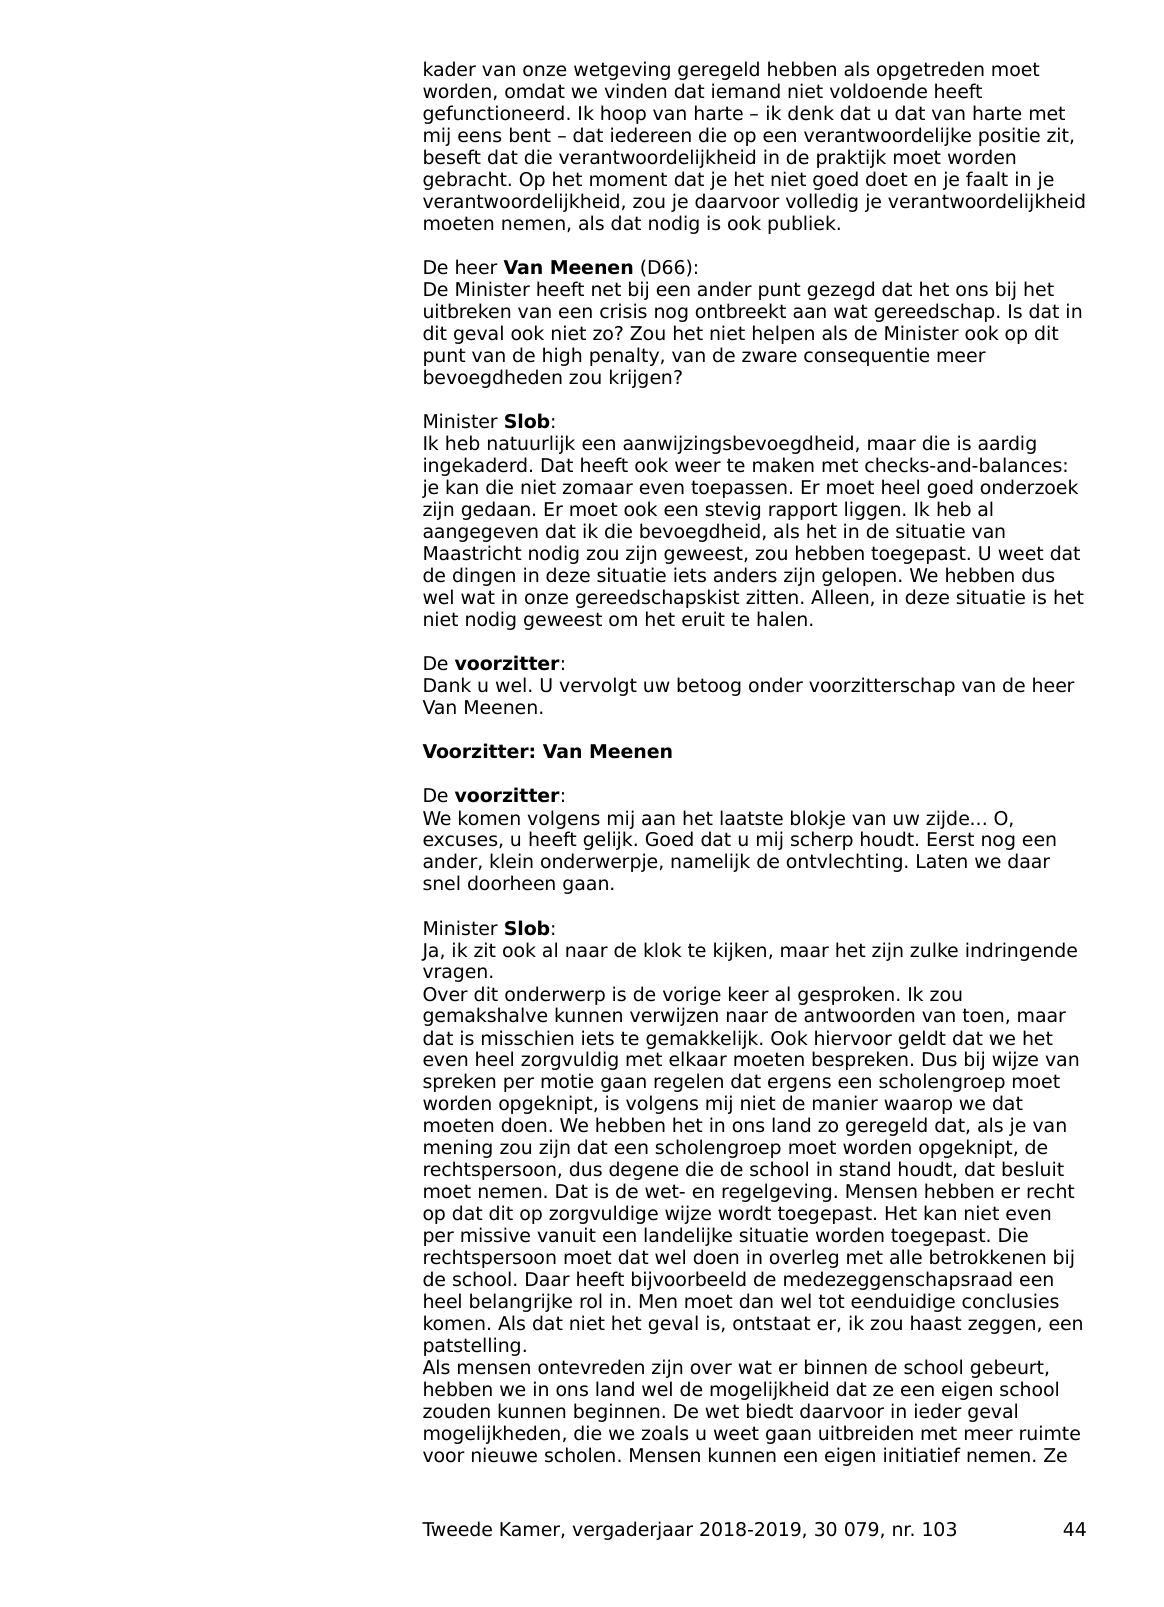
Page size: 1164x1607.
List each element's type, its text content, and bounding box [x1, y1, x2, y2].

text Minister Slob: [422, 411, 1087, 433]
text Als mensen ontevreden zijn over wat er binnen de school gebeurt, hebben we in ons land wel de mogelijkheid dat ze een eigen school zouden kunnen beginnen. De wet biedt daarvoor in ieder geval mogelijkheden, die we zoals u weet gaan uitbreiden met meer ruimte voor nieuwe scholen. Mensen kunnen een eigen initiatief nemen. Ze [422, 1357, 1087, 1467]
text De heer Van Meenen (D66): [422, 257, 1087, 279]
text Dank u wel. U vervolgt uw betoog onder voorzitterschap van de heer Van Meenen. [422, 675, 1087, 719]
text Ja, ik zit ook al naar de klok te kijken, maar het zijn zulke indringende vragen. [422, 939, 1087, 983]
text Over dit onderwerp is de vorige keer al gesproken. Ik zou gemakshalve kunnen verwijzen naar de antwoorden van toen, maar dat is misschien iets te gemakkelijk. Ook hiervoor geldt dat we het even heel zorgvuldig met elkaar moeten bespreken. Dus bij wijze van spreken per motie gaan regelen dat ergens een scholengroep moet worden opgeknipt, is volgens mij niet de manier waarop we dat moeten doen. We hebben het in ons land zo geregeld dat, als je van mening zou zijn dat een scholengroep moet worden opgeknipt, de rechtspersoon, dus degene die de school in stand houdt, dat besluit moet nemen. Dat is de wet- en regelgeving. Mensen hebben er recht op dat dit op zorgvuldige wijze wordt toegepast. Het kan niet even per missive vanuit een landelijke situatie worden toegepast. Die rechtspersoon moet dat wel doen in overleg met alle betrokkenen bij de school. Daar heeft bijvoorbeeld de medezeggenschapsraad een heel belangrijke rol in. Men moet dan wel tot eenduidige conclusies komen. Als dat niet het geval is, ontstaat er, ik zou haast zeggen, een patstelling. [422, 983, 1087, 1357]
text Minister Slob: [422, 917, 1087, 939]
text De voorzitter: [422, 653, 1087, 675]
subtitle Voorzitter: Van Meenen [422, 741, 1087, 763]
text We komen volgens mij aan het laatste blokje van uw zijde... O, excuses, u heeft gelijk. Goed dat u mij scherp houdt. Eerst nog een ander, klein onderwerpje, namelijk de ontvlechting. Laten we daar snel doorheen gaan. [422, 807, 1087, 895]
text kader van onze wetgeving geregeld hebben als opgetreden moet worden, omdat we vinden dat iemand niet voldoende heeft gefunctioneerd. Ik hoop van harte – ik denk dat u dat van harte met mij eens bent – dat iedereen die op een verantwoordelijke positie zit, beseft dat die verantwoordelijkheid in de praktijk moet worden gebracht. Op het moment dat je het niet goed doet en je faalt in je verantwoordelijkheid, zou je daarvoor volledig je verantwoordelijkheid moeten nemen, als dat nodig is ook publiek. [422, 59, 1087, 235]
text Ik heb natuurlijk een aanwijzingsbevoegdheid, maar die is aardig ingekaderd. Dat heeft ook weer te maken met checks-and-balances: je kan die niet zomaar even toepassen. Er moet heel goed onderzoek zijn gedaan. Er moet ook een stevig rapport liggen. Ik heb al aangegeven dat ik die bevoegdheid, als het in de situatie van Maastricht nodig zou zijn geweest, zou hebben toegepast. U weet dat de dingen in deze situatie iets anders zijn gelopen. We hebben dus wel wat in onze gereedschapskist zitten. Alleen, in deze situatie is het niet nodig geweest om het eruit te halen. [422, 433, 1087, 631]
text De voorzitter: [422, 785, 1087, 807]
text De Minister heeft net bij een ander punt gezegd dat het ons bij het uitbreken van een crisis nog ontbreekt aan wat gereedschap. Is dat in dit geval ook niet zo? Zou het niet helpen als de Minister ook op dit punt van de high penalty, van de zware consequentie meer bevoegdheden zou krijgen? [422, 279, 1087, 389]
